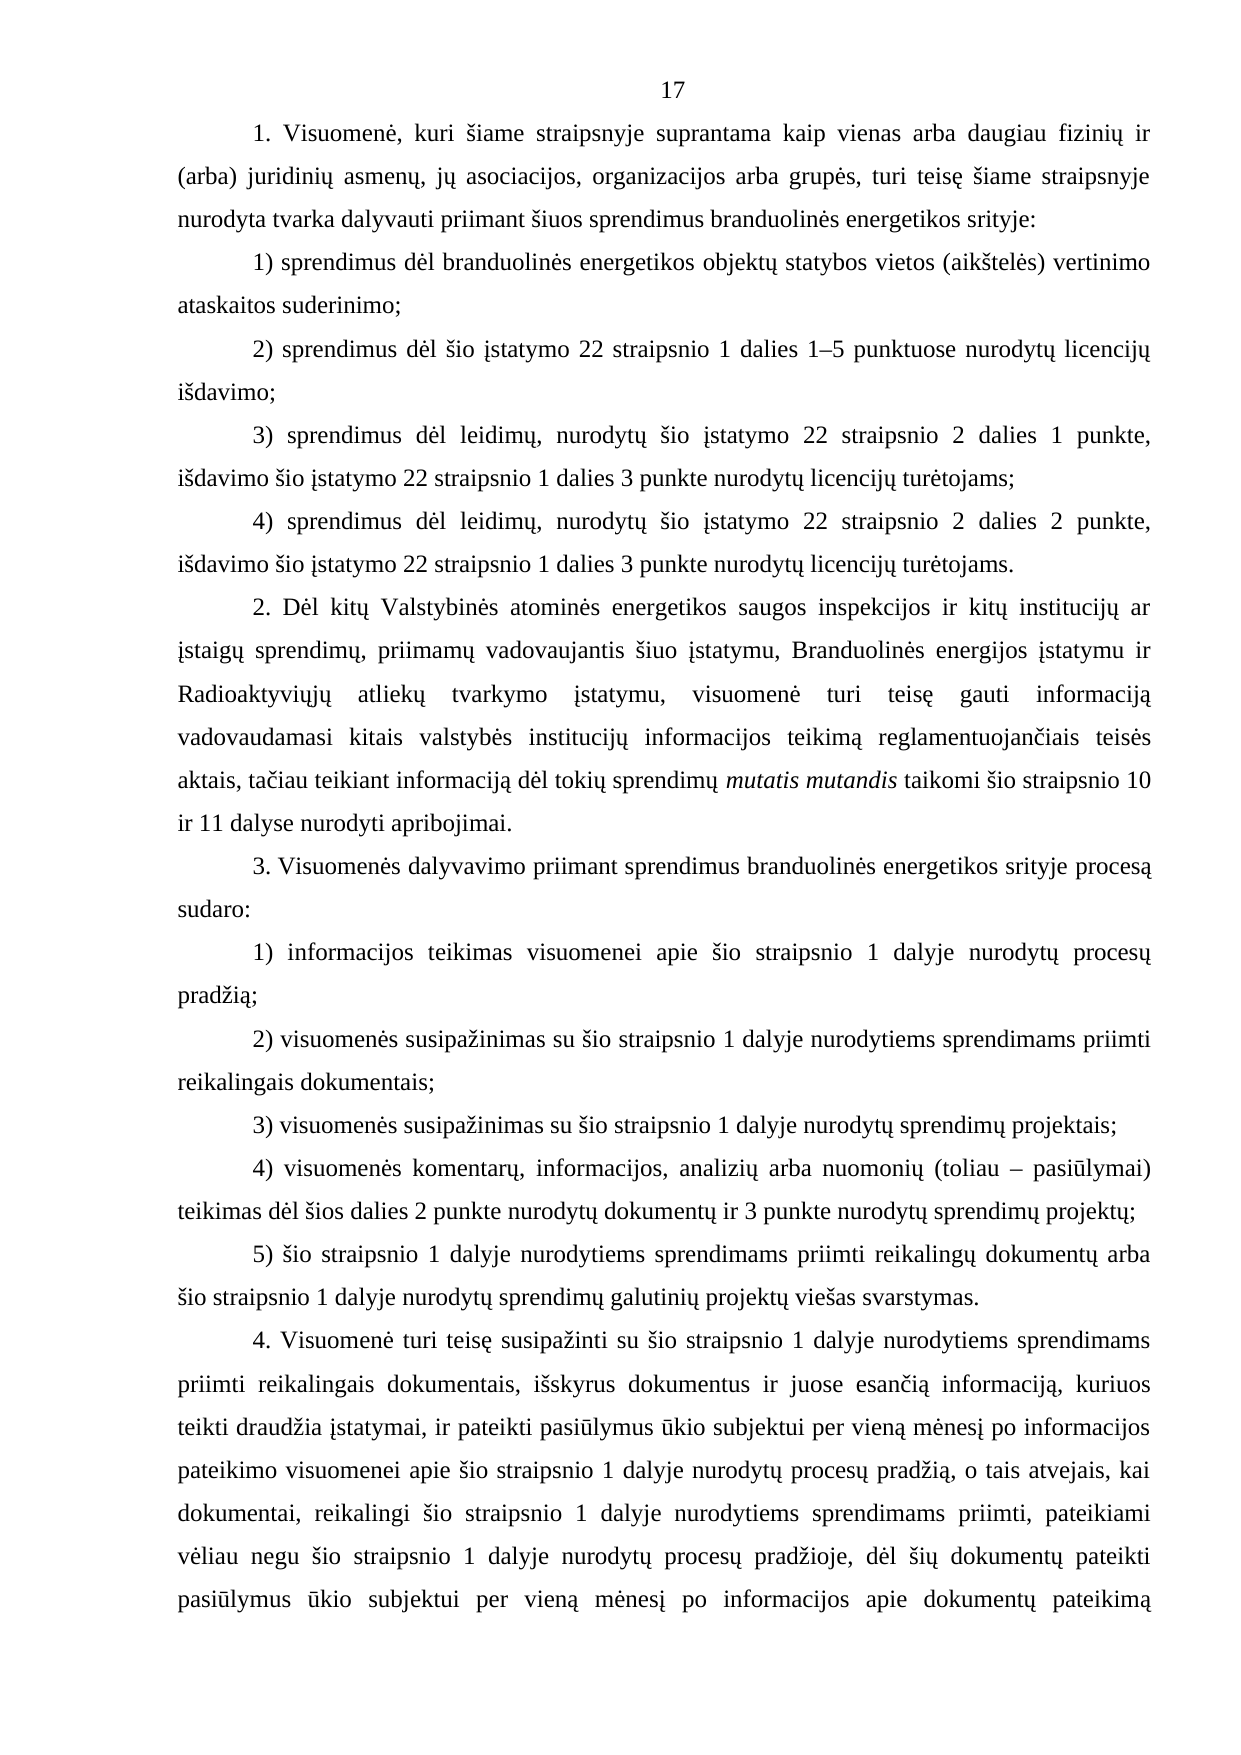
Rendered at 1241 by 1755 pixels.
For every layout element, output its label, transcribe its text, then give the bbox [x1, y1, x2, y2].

text 1) sprendimus dėl branduolinės energetikos objektų statybos vietos (aikštelės) vertinimo ataskaitos suderinimo; [177, 247, 1152, 319]
text 3. Visuomenės dalyvavimo priimant sprendimus branduolinės energetikos srityje procesą sudaro: [177, 851, 1152, 923]
text 4. Visuomenė turi teisę susipažinti su šio straipsnio 1 dalyje nurodytiems sprendimams priimti reikalingais dokumentais, išskyrus dokumentus ir juose esančią informaciją, kuriuos teikti draudžia įstatymai, ir pateikti pasiūlymus ūkio subjektui per vieną mėnesį po informacijos pateikimo visuomenei apie šio straipsnio 1 dalyje nurodytų procesų pradžią, o tais atvejais, kai dokumentai, reikalingi šio straipsnio 1 dalyje nurodytiems sprendimams priimti, pateikiami vėliau negu šio straipsnio 1 dalyje nurodytų procesų pradžioje, dėl šių dokumentų pateikti pasiūlymus ūkio subjektui per vieną mėnesį po informacijos apie dokumentų pateikimą [177, 1326, 1152, 1613]
text 2. Dėl kitų Valstybinės atominės energetikos saugos inspekcijos ir kitų institucijų ar įstaigų sprendimų, priimamų vadovaujantis šiuo įstatymu, Branduolinės energijos įstatymu ir Radioaktyviųjų atliekų tvarkymo įstatymu, visuomenė turi teisę gauti informaciją vadovaudamasi kitais valstybės institucijų informacijos teikimą reglamentuojančiais teisės aktais, tačiau teikiant informaciją dėl tokių sprendimų mutatis mutandis taikomi šio straipsnio 10 ir 11 dalyse nurodyti apribojimai. [177, 592, 1152, 837]
text 3) visuomenės susipažinimas su šio straipsnio 1 dalyje nurodytų sprendimų projektais; [177, 1110, 1152, 1139]
text 1) informacijos teikimas visuomenei apie šio straipsnio 1 dalyje nurodytų procesų pradžią; [177, 937, 1152, 1009]
text 4) visuomenės komentarų, informacijos, analizių arba nuomonių (toliau – pasiūlymai) teikimas dėl šios dalies 2 punkte nurodytų dokumentų ir 3 punkte nurodytų sprendimų projektų; [177, 1153, 1152, 1225]
text 3) sprendimus dėl leidimų, nurodytų šio įstatymo 22 straipsnio 2 dalies 1 punkte, išdavimo šio įstatymo 22 straipsnio 1 dalies 3 punkte nurodytų licencijų turėtojams; [177, 420, 1152, 492]
text 1. Visuomenė, kuri šiame straipsnyje suprantama kaip vienas arba daugiau fizinių ir (arba) juridinių asmenų, jų asociacijos, organizacijos arba grupės, turi teisę šiame straipsnyje nurodyta tvarka dalyvauti priimant šiuos sprendimus branduolinės energetikos srityje: [177, 118, 1152, 233]
text 5) šio straipsnio 1 dalyje nurodytiems sprendimams priimti reikalingų dokumentų arba šio straipsnio 1 dalyje nurodytų sprendimų galutinių projektų viešas svarstymas. [177, 1239, 1152, 1311]
text 2) sprendimus dėl šio įstatymo 22 straipsnio 1 dalies 1–5 punktuose nurodytų licencijų išdavimo; [177, 334, 1152, 406]
text 4) sprendimus dėl leidimų, nurodytų šio įstatymo 22 straipsnio 2 dalies 2 punkte, išdavimo šio įstatymo 22 straipsnio 1 dalies 3 punkte nurodytų licencijų turėtojams. [177, 506, 1152, 578]
text 2) visuomenės susipažinimas su šio straipsnio 1 dalyje nurodytiems sprendimams priimti reikalingais dokumentais; [177, 1024, 1152, 1096]
